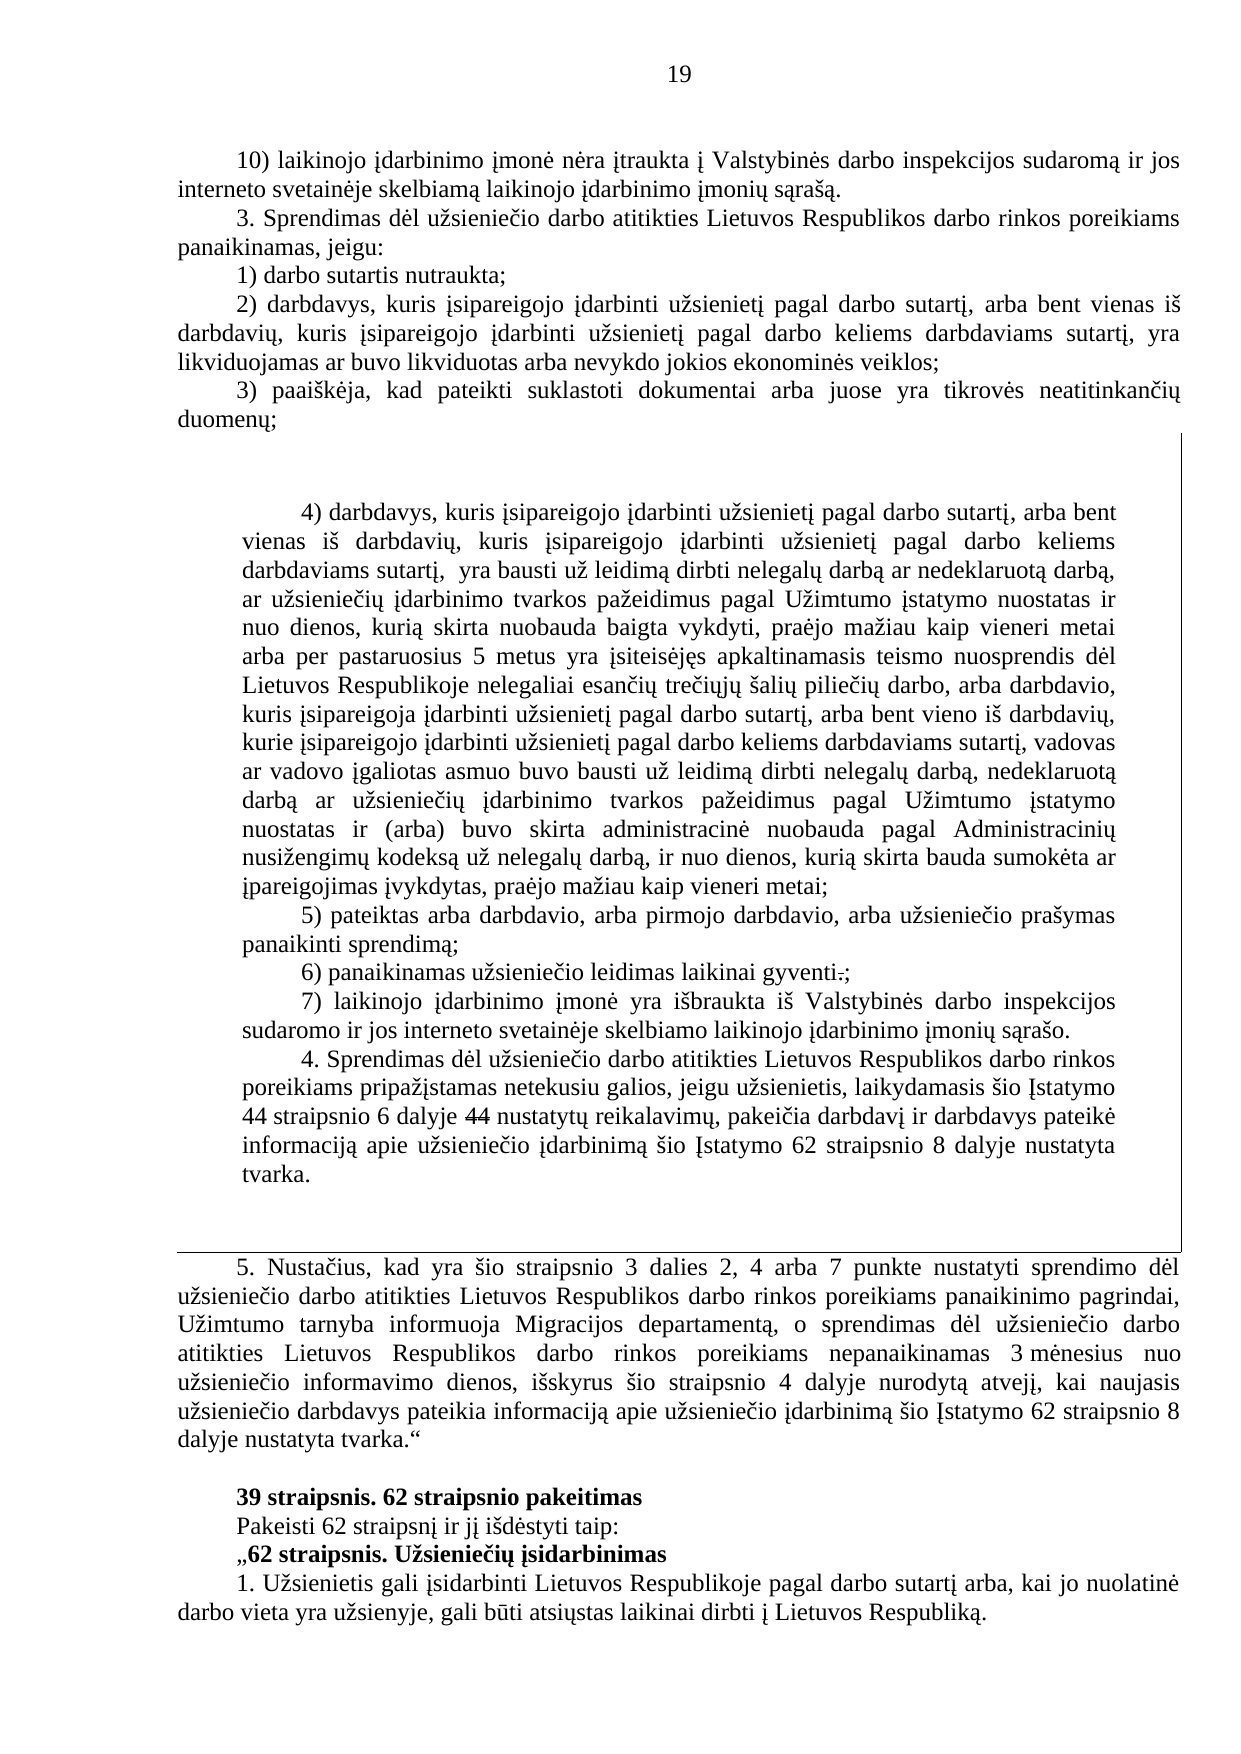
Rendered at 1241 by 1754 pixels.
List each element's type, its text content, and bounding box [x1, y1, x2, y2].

text 3. Sprendimas dėl užsieniečio darbo atitikties Lietuvos Respublikos darbo rinkos poreikiams panaikinamas, jeigu: [177, 203, 1181, 260]
text 5) pateiktas arba darbdavio, arba pirmojo darbdavio, arba užsieniečio prašymas panaikinti sprendimą; [177, 900, 1181, 957]
text 6) panaikinamas užsieniečio leidimas laikinai gyventi.; [177, 957, 1181, 986]
text 1. Užsienietis gali įsidarbinti Lietuvos Respublikoje pagal darbo sutartį arba, kai jo nuolatinė darbo vieta yra užsienyje, gali būti atsiųstas laikinai dirbti į Lietuvos Respubliką. [177, 1568, 1181, 1626]
text 39 straipsnis. 62 straipsnio pakeitimas [177, 1482, 1181, 1511]
text 4) darbdavys, kuris įsipareigojo įdarbinti užsienietį pagal darbo sutartį, arba bent vienas iš darbdavių, kuris įsipareigojo įdarbinti užsienietį pagal darbo keliems darbdaviams sutartį, yra bausti už leidimą dirbti nelegalų darbą ar nedeklaruotą darbą, ar užsieniečių įdarbinimo tvarkos pažeidimus pagal Užimtumo įstatymo nuostatas ir nuo dienos, kurią skirta nuobauda baigta vykdyti, praėjo mažiau kaip vieneri metai arba per pastaruosius 5 metus yra įsiteisėjęs apkaltinamasis teismo nuosprendis dėl Lietuvos Respublikoje nelegaliai esančių trečiųjų šalių piliečių darbo, arba darbdavio, kuris įsipareigoja įdarbinti užsienietį pagal darbo sutartį, arba bent vieno iš darbdavių, kurie įsipareigojo įdarbinti užsienietį pagal darbo keliems darbdaviams sutartį, vadovas ar vadovo įgaliotas asmuo buvo bausti už leidimą dirbti nelegalų darbą, nedeklaruotą darbą ar užsieniečių įdarbinimo tvarkos pažeidimus pagal Užimtumo įstatymo nuostatas ir (arba) buvo skirta administracinė nuobauda pagal Administracinių nusižengimų kodeksą už nelegalų darbą, ir nuo dienos, kurią skirta bauda sumokėta ar įpareigojimas įvykdytas, praėjo mažiau kaip vieneri metai; [177, 433, 1181, 900]
text 2) darbdavys, kuris įsipareigojo įdarbinti užsienietį pagal darbo sutartį, arba bent vienas iš darbdavių, kuris įsipareigojo įdarbinti užsienietį pagal darbo keliems darbdaviams sutartį, yra likviduojamas ar buvo likviduotas arba nevykdo jokios ekonominės veiklos; [177, 289, 1181, 375]
text 3) paaiškėja, kad pateikti suklastoti dokumentai arba juose yra tikrovės neatitinkančių duomenų; [177, 375, 1181, 433]
text 5. Nustačius, kad yra šio straipsnio 3 dalies 2, 4 arba 7 punkte nustatyti sprendimo dėl užsieniečio darbo atitikties Lietuvos Respublikos darbo rinkos poreikiams panaikinimo pagrindai, Užimtumo tarnyba informuoja Migracijos departamentą, o sprendimas dėl užsieniečio darbo atitikties Lietuvos Respublikos darbo rinkos poreikiams nepanaikinamas 3 mėnesius nuo užsieniečio informavimo dienos, išskyrus šio straipsnio 4 dalyje nurodytą atvejį, kai naujasis užsieniečio darbdavys pateikia informaciją apie užsieniečio įdarbinimą šio Įstatymo 62 straipsnio 8 dalyje nustatyta tvarka.“ [177, 1252, 1181, 1453]
text Pakeisti 62 straipsnį ir jį išdėstyti taip: [177, 1511, 1181, 1539]
text 4. Sprendimas dėl užsieniečio darbo atitikties Lietuvos Respublikos darbo rinkos poreikiams pripažįstamas netekusiu galios, jeigu užsienietis, laikydamasis šio Įstatymo 44 straipsnio 6 dalyje 44 nustatytų reikalavimų, pakeičia darbdavį ir darbdavys pateikė informaciją apie užsieniečio įdarbinimą šio Įstatymo 62 straipsnio 8 dalyje nustatyta tvarka. [177, 1044, 1181, 1252]
text 7) laikinojo įdarbinimo įmonė yra išbraukta iš Valstybinės darbo inspekcijos sudaromo ir jos interneto svetainėje skelbiamo laikinojo įdarbinimo įmonių sąrašo. [177, 986, 1181, 1044]
text 10) laikinojo įdarbinimo įmonė nėra įtraukta į Valstybinės darbo inspekcijos sudaromą ir jos interneto svetainėje skelbiamą laikinojo įdarbinimo įmonių sąrašą. [177, 145, 1181, 203]
text „62 straipsnis. Užsieniečių įsidarbinimas [177, 1539, 1181, 1568]
text 1) darbo sutartis nutraukta; [177, 260, 1181, 289]
